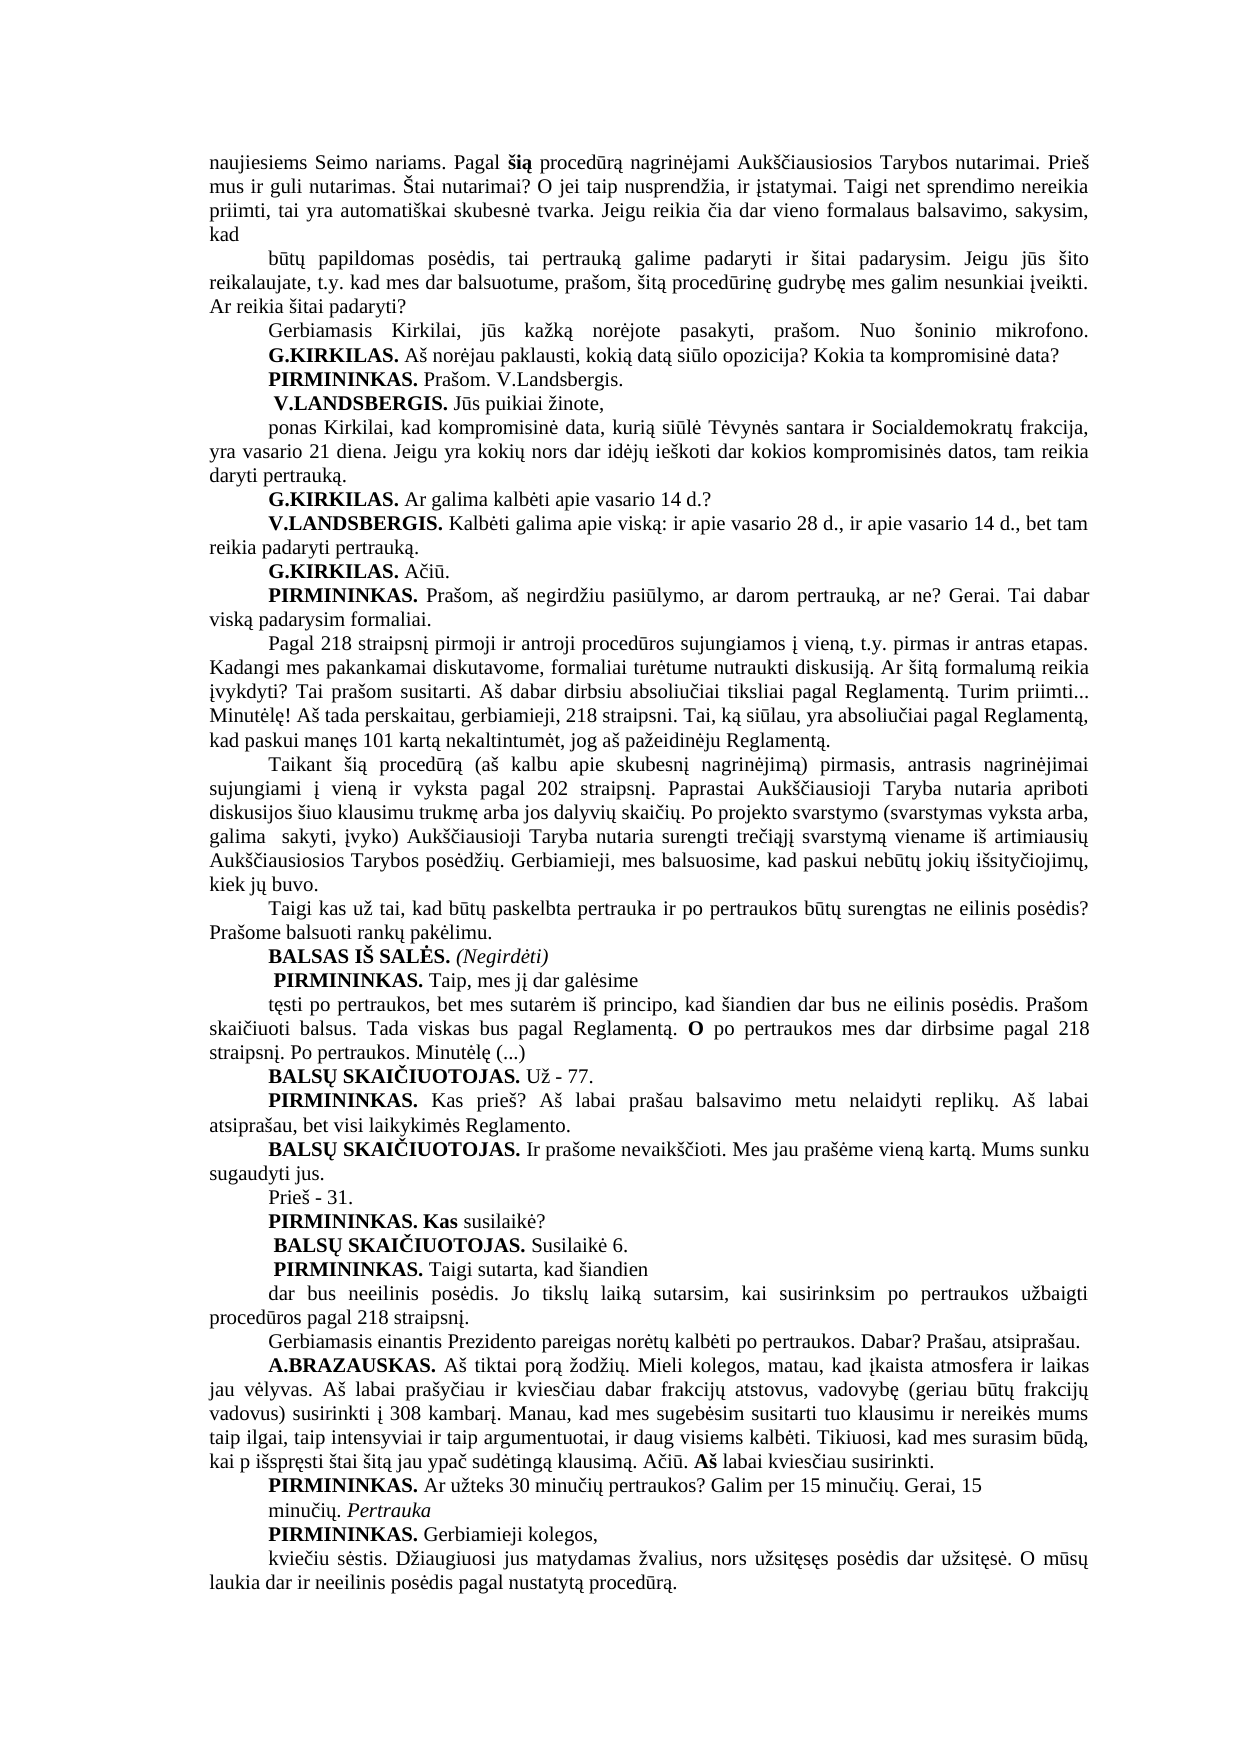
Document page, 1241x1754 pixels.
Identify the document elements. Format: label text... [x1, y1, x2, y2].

text V.LANDSBERGIS. Kalbėti galima apie viską: ir apie vasario 28 d., ir apie vasario 14 d., bet tam reikia padaryti pertrauką. [209, 511, 1090, 559]
text BALSŲ SKAIČIUOTOJAS. Susilaikė 6. [209, 1233, 1090, 1257]
text kviečiu sėstis. Džiaugiuosi jus matydamas žvalius, nors užsitęsęs posėdis dar užsitęsė. O mūsų laukia dar ir neeilinis posėdis pagal nustatytą procedūrą. [209, 1546, 1090, 1594]
text Prieš - 31. [209, 1185, 1090, 1209]
text PIRMININKAS. Taigi sutarta, kad šiandien [209, 1257, 1090, 1281]
text PIRMININKAS. Kas susilaikė? [209, 1209, 1090, 1233]
text PIRMININKAS. Gerbiamieji kolegos, [209, 1522, 1090, 1546]
text A.BRAZAUSKAS. Aš tiktai porą žodžių. Mieli kolegos, matau, kad įkaista atmosfera ir laikas jau vėlyvas. Aš labai prašyčiau ir kviesčiau dabar frakcijų atstovus, vadovybę (geriau būtų frakcijų vadovus) susirinkti į 308 kambarį. Manau, kad mes sugebėsim susitarti tuo klausimu ir nereikės mums taip ilgai, taip intensyviai ir taip argumentuotai, ir daug visiems kalbėti. Tikiuosi, kad mes surasim būdą, kai p išspręsti štai šitą jau ypač sudėtingą klausimą. Ačiū. Aš labai kviesčiau susirinkti. [209, 1353, 1090, 1473]
text minučių. Pertrauka [209, 1497, 1090, 1522]
text PIRMININKAS. Ar užteks 30 minučių pertraukos? Galim per 15 minučių. Gerai, 15 [209, 1473, 1090, 1497]
text G.KIRKILAS. Ačiū. [209, 559, 1090, 583]
text Pagal 218 straipsnį pirmoji ir antroji procedūros sujungiamos į vieną, t.y. pirmas ir antras etapas. Kadangi mes pakankamai diskutavome, formaliai turėtume nutraukti diskusiją. Ar šitą formalumą reikia įvykdyti? Tai prašom susitarti. Aš dabar dirbsiu absoliučiai tiksliai pagal Reglamentą. Turim priimti... Minutėlę! Aš tada perskaitau, gerbiamieji, 218 straipsni. Tai, ką siūlau, yra absoliučiai pagal Reglamentą, kad paskui manęs 101 kartą nekaltintumėt, jog aš pažeidinėju Reglamentą. [209, 631, 1090, 752]
text naujiesiems Seimo nariams. Pagal šią procedūrą nagrinėjami Aukščiausiosios Tarybos nutarimai. Prieš mus ir guli nutarimas. Štai nutarimai? O jei taip nusprendžia, ir įstatymai. Taigi net sprendimo nereikia priimti, tai yra automatiškai skubesnė tvarka. Jeigu reikia čia dar vieno formalaus balsavimo, sakysim, kad [209, 150, 1090, 246]
text Gerbiamasis Kirkilai, jūs kažką norėjote pasakyti, prašom. Nuo šoninio mikrofono. G.KIRKILAS. Aš norėjau paklausti, kokią datą siūlo opozicija? Kokia ta kompromisinė data? [268, 318, 1090, 367]
text dar bus neeilinis posėdis. Jo tikslų laiką sutarsim, kai susirinksim po pertraukos užbaigti procedūros pagal 218 straipsnį. [209, 1281, 1090, 1329]
text PIRMININKAS. Prašom, aš negirdžiu pasiūlymo, ar darom pertrauką, ar ne? Gerai. Tai dabar viską padarysim formaliai. [209, 583, 1090, 631]
text Gerbiamasis einantis Prezidento pareigas norėtų kalbėti po pertraukos. Dabar? Prašau, atsiprašau. [209, 1329, 1090, 1353]
text tęsti po pertraukos, bet mes sutarėm iš principo, kad šiandien dar bus ne eilinis posėdis. Prašom skaičiuoti balsus. Tada viskas bus pagal Reglamentą. O po pertraukos mes dar dirbsime pagal 218 straipsnį. Po pertraukos. Minutėlę (...) [209, 992, 1090, 1064]
text V.LANDSBERGIS. Jūs puikiai žinote, [209, 391, 1090, 415]
text PIRMININKAS. Taip, mes jį dar galėsime [209, 968, 1090, 992]
text BALSŲ SKAIČIUOTOJAS. Už - 77. [209, 1064, 1090, 1088]
text BALSŲ SKAIČIUOTOJAS. Ir prašome nevaikščioti. Mes jau prašėme vieną kartą. Mums sunku sugaudyti jus. [209, 1137, 1090, 1185]
text būtų papildomas posėdis, tai pertrauką galime padaryti ir šitai padarysim. Jeigu jūs šito reikalaujate, t.y. kad mes dar balsuotume, prašom, šitą procedūrinę gudrybę mes galim nesunkiai įveikti. Ar reikia šitai padaryti? [209, 246, 1090, 318]
text PIRMININKAS. Kas prieš? Aš labai prašau balsavimo metu nelaidyti replikų. Aš labai atsiprašau, bet visi laikykimės Reglamento. [209, 1088, 1090, 1137]
text G.KIRKILAS. Ar galima kalbėti apie vasario 14 d.? [209, 487, 1090, 511]
text BALSAS IŠ SALĖS. (Negirdėti) [209, 944, 1090, 968]
text Taikant šią procedūrą (aš kalbu apie skubesnį nagrinėjimą) pirmasis, antrasis nagrinėjimai sujungiami į vieną ir vyksta pagal 202 straipsnį. Paprastai Aukščiausioji Taryba nutaria apriboti diskusijos šiuo klausimu trukmę arba jos dalyvių skaičių. Po projekto svarstymo (svarstymas vyksta arba, galima sakyti, įvyko) Aukščiausioji Taryba nutaria surengti trečiąjį svarstymą viename iš artimiausių Aukščiausiosios Tarybos posėdžių. Gerbiamieji, mes balsuosime, kad paskui nebūtų jokių išsityčiojimų, kiek jų buvo. [209, 752, 1090, 896]
text ponas Kirkilai, kad kompromisinė data, kurią siūlė Tėvynės santara ir Socialdemokratų frakcija, yra vasario 21 diena. Jeigu yra kokių nors dar idėjų ieškoti dar kokios kompromisinės datos, tam reikia daryti pertrauką. [209, 415, 1090, 487]
text PIRMININKAS. Prašom. V.Landsbergis. [209, 367, 1090, 391]
text Taigi kas už tai, kad būtų paskelbta pertrauka ir po pertraukos būtų surengtas ne eilinis posėdis? Prašome balsuoti rankų pakėlimu. [209, 896, 1090, 944]
